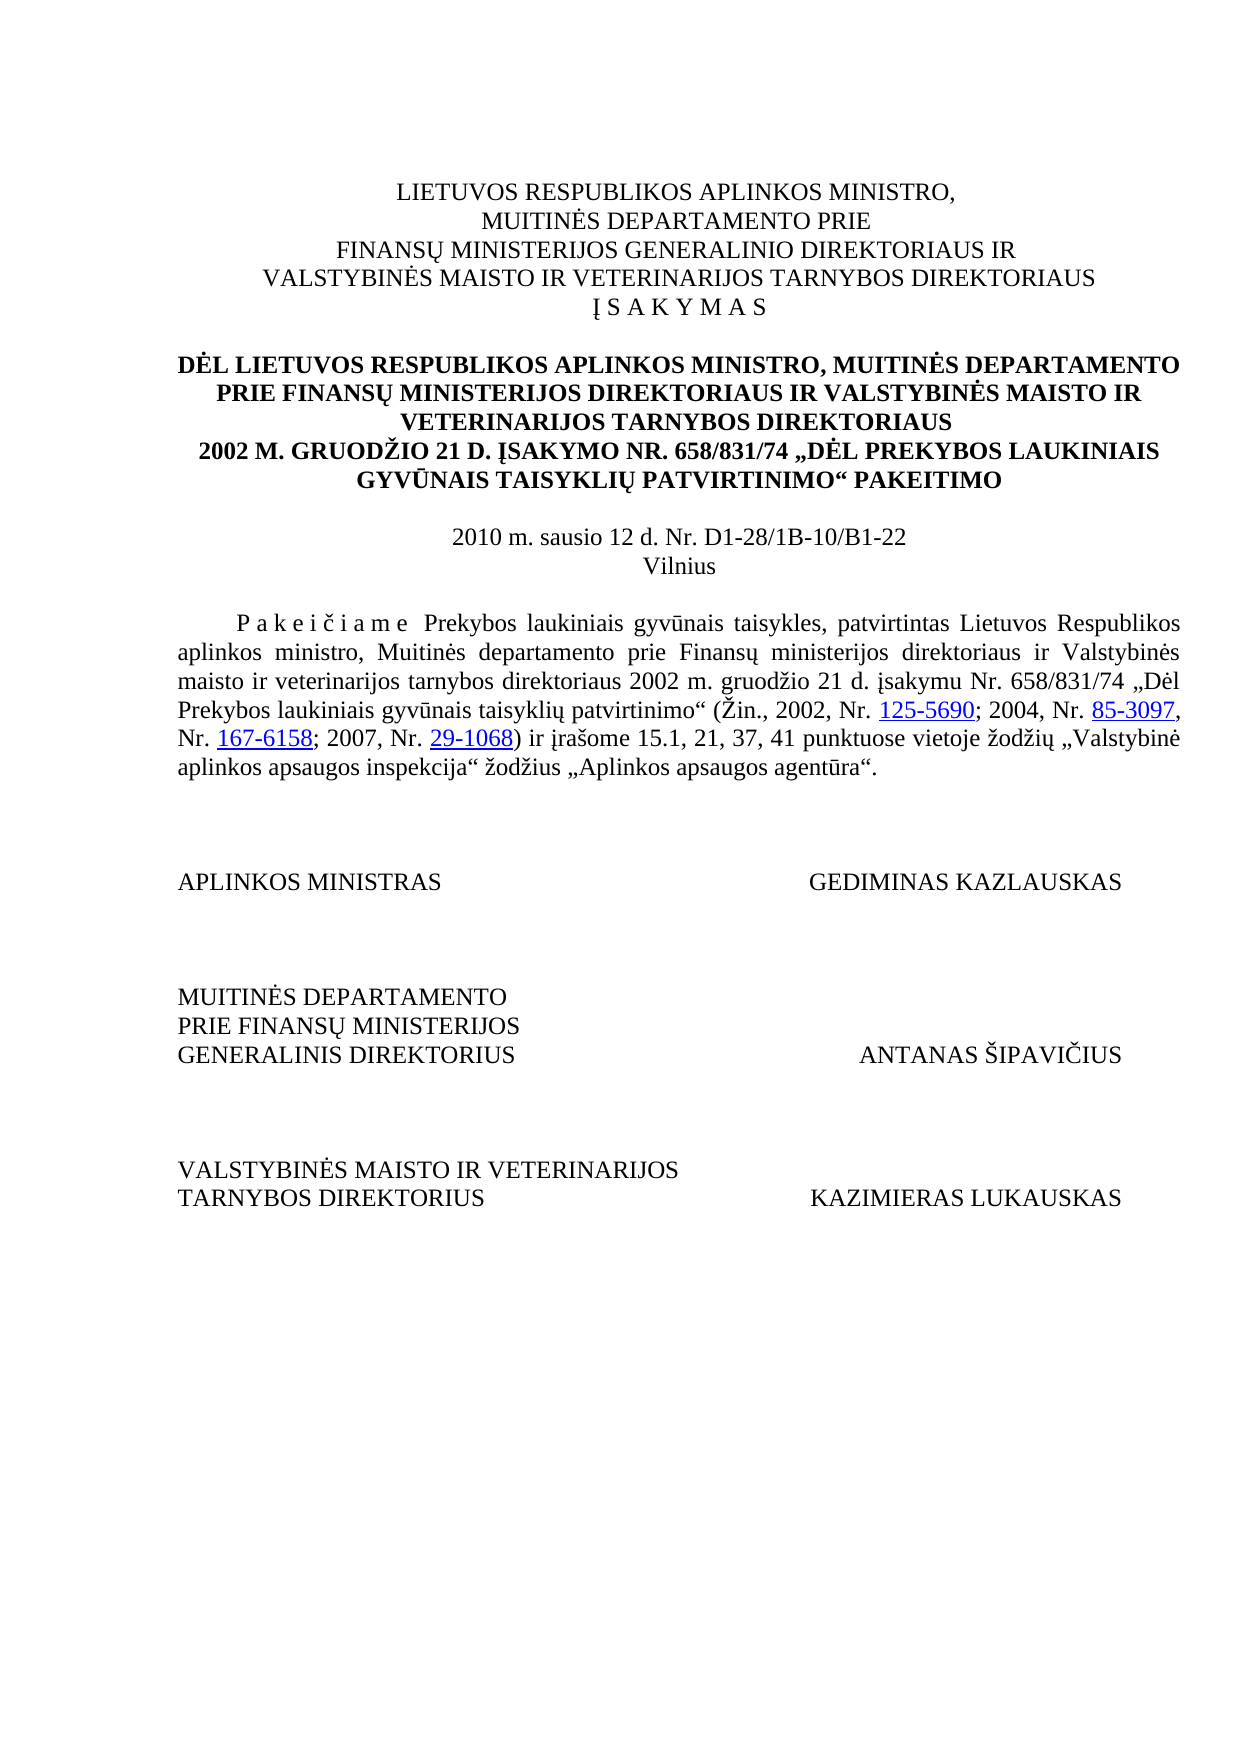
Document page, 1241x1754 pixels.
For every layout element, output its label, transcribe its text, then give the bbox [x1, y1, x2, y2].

text tarnybos direktorius Kazimieras Lukauskas [177, 1183, 1181, 1212]
text prie Finansų ministerijos [177, 1011, 1181, 1040]
text Pakeičiame Prekybos laukiniais gyvūnais taisykles, patvirtintas Lietuvos Respublikos aplinkos ministro, Muitinės departamento prie Finansų ministerijos direktoriaus ir Valstybinės maisto ir veterinarijos tarnybos direktoriaus 2002 m. gruodžio 21 d. įsakymu Nr. 658/831/74 „Dėl Prekybos laukiniais gyvūnais taisyklių patvirtinimo“ (Žin., 2002, Nr. 125-5690; 2004, Nr. 85-3097, Nr. 167-6158; 2007, Nr. 29-1068) ir įrašome 15.1, 21, 37, 41 punktuose vietoje žodžių „Valstybinė aplinkos apsaugos inspekcija“ žodžius „Aplinkos apsaugos agentūra“. [177, 608, 1181, 781]
text MUITINĖS DEPARTAMENTO PRIE [177, 206, 1181, 235]
text Muitinės departamento [177, 982, 1181, 1011]
text generalinis direktorius Antanas Šipavičius [177, 1040, 1181, 1068]
text DĖL LIETUVOS RESPUBLIKOS APLINKOS MINISTRO, MUITINĖS DEPARTAMENTO PRIE FINANSŲ MINISTERIJOS DIREKTORIAUS IR VALSTYBINĖS MAISTO IR VETERINARIJOS TARNYBOS DIREKTORIAUS [177, 350, 1181, 436]
text FINANSŲ MINISTERIJOS GENERALINIO DIREKTORIAUS IR [177, 235, 1181, 263]
text Aplinkos ministras Gediminas Kazlauskas [177, 867, 1181, 896]
text 2010 m. sausio 12 d. Nr. D1-28/1B-10/B1-22 [177, 522, 1181, 551]
text Valstybinės maisto ir veterinarijos [177, 1155, 1181, 1183]
text ĮSAKYMAS [177, 292, 1181, 321]
text LIETUVOS RESPUBLIKOS APLINKOS MINISTRO, [177, 177, 1181, 206]
text 2002 M. GRUODŽIO 21 D. ĮSAKYMO Nr. 658/831/74 „DĖL PREKYBOS LAUKINIAIS GYVŪNAIS TAISYKLIŲ PATVIRTINIMO“ PAKEITIMO [177, 436, 1181, 493]
text VALSTYBINĖS MAISTO IR VETERINARIJOS TARNYBOS DIREKTORIAUS [177, 263, 1181, 292]
text Vilnius [177, 551, 1181, 580]
